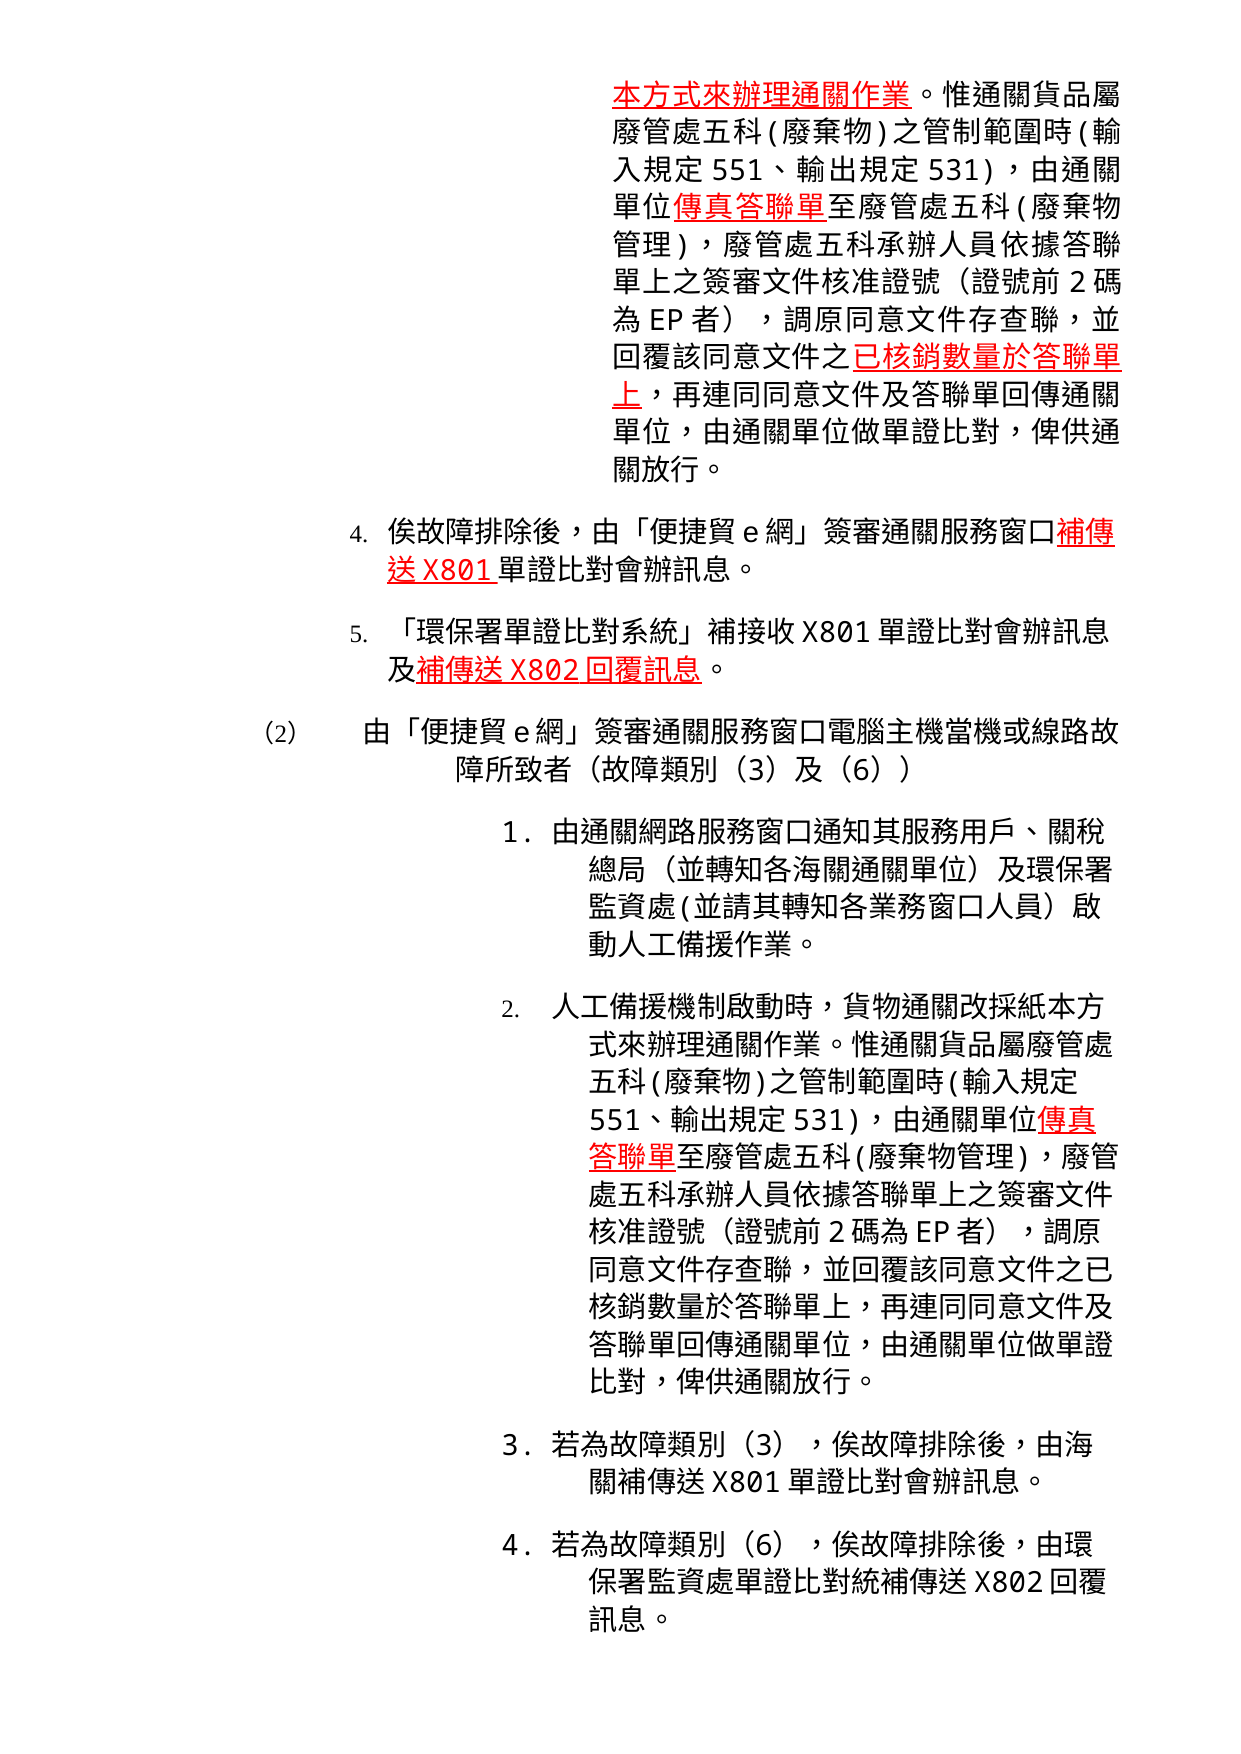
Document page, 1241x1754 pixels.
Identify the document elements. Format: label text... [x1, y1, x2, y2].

list 「環保署單證比對系統」補接收X801單證比對會辦訊息及補傳送X802回覆訊息。 [349, 612, 1122, 687]
list 俟故障排除後，由「便捷貿e網」簽審通關服務窗口補傳送X801單證比對會辦訊息。 [349, 512, 1122, 587]
list 本方式來辦理通關作業。惟通關貨品屬廢管處五科(廢棄物)之管制範圍時(輸入規定551、輸出規定531)，由通關單位傳真答聯單至廢管處五科(廢棄物管理)，廢管處五科承辦人員依據答聯單上之簽審文件核准證號（證號前2碼為EP者），調原同意文件存查聯，並回覆該同意文件之已核銷數量於答聯單上，再連同同意文件及答聯單回傳通關單位，由通關單位做單證比對，俾供通關放行。 [574, 75, 1122, 487]
list 由「便捷貿e網」簽審通關服務窗口電腦主機當機或線路故障所致者（故障類別（3）及（6）） [249, 712, 1122, 787]
list 若為故障類別（6），俟故障排除後，由環保署監資處單證比對統補傳送X802回覆訊息。 [501, 1525, 1122, 1637]
list 人工備援機制啟動時，貨物通關改採紙本方式來辦理通關作業。惟通關貨品屬廢管處五科(廢棄物)之管制範圍時(輸入規定551、輸出規定531)，由通關單位傳真答聯單至廢管處五科(廢棄物管理)，廢管處五科承辦人員依據答聯單上之簽審文件核准證號（證號前2碼為EP者），調原同意文件存查聯，並回覆該同意文件之已核銷數量於答聯單上，再連同同意文件及答聯單回傳通關單位，由通關單位做單證比對，俾供通關放行。 [501, 987, 1122, 1400]
list 由通關網路服務窗口通知其服務用戶、關稅總局（並轉知各海關通關單位）及環保署監資處(並請其轉知各業務窗口人員）啟動人工備援作業。 [501, 812, 1122, 962]
list 若為故障類別（3），俟故障排除後，由海關補傳送X801單證比對會辦訊息。 [501, 1425, 1122, 1500]
